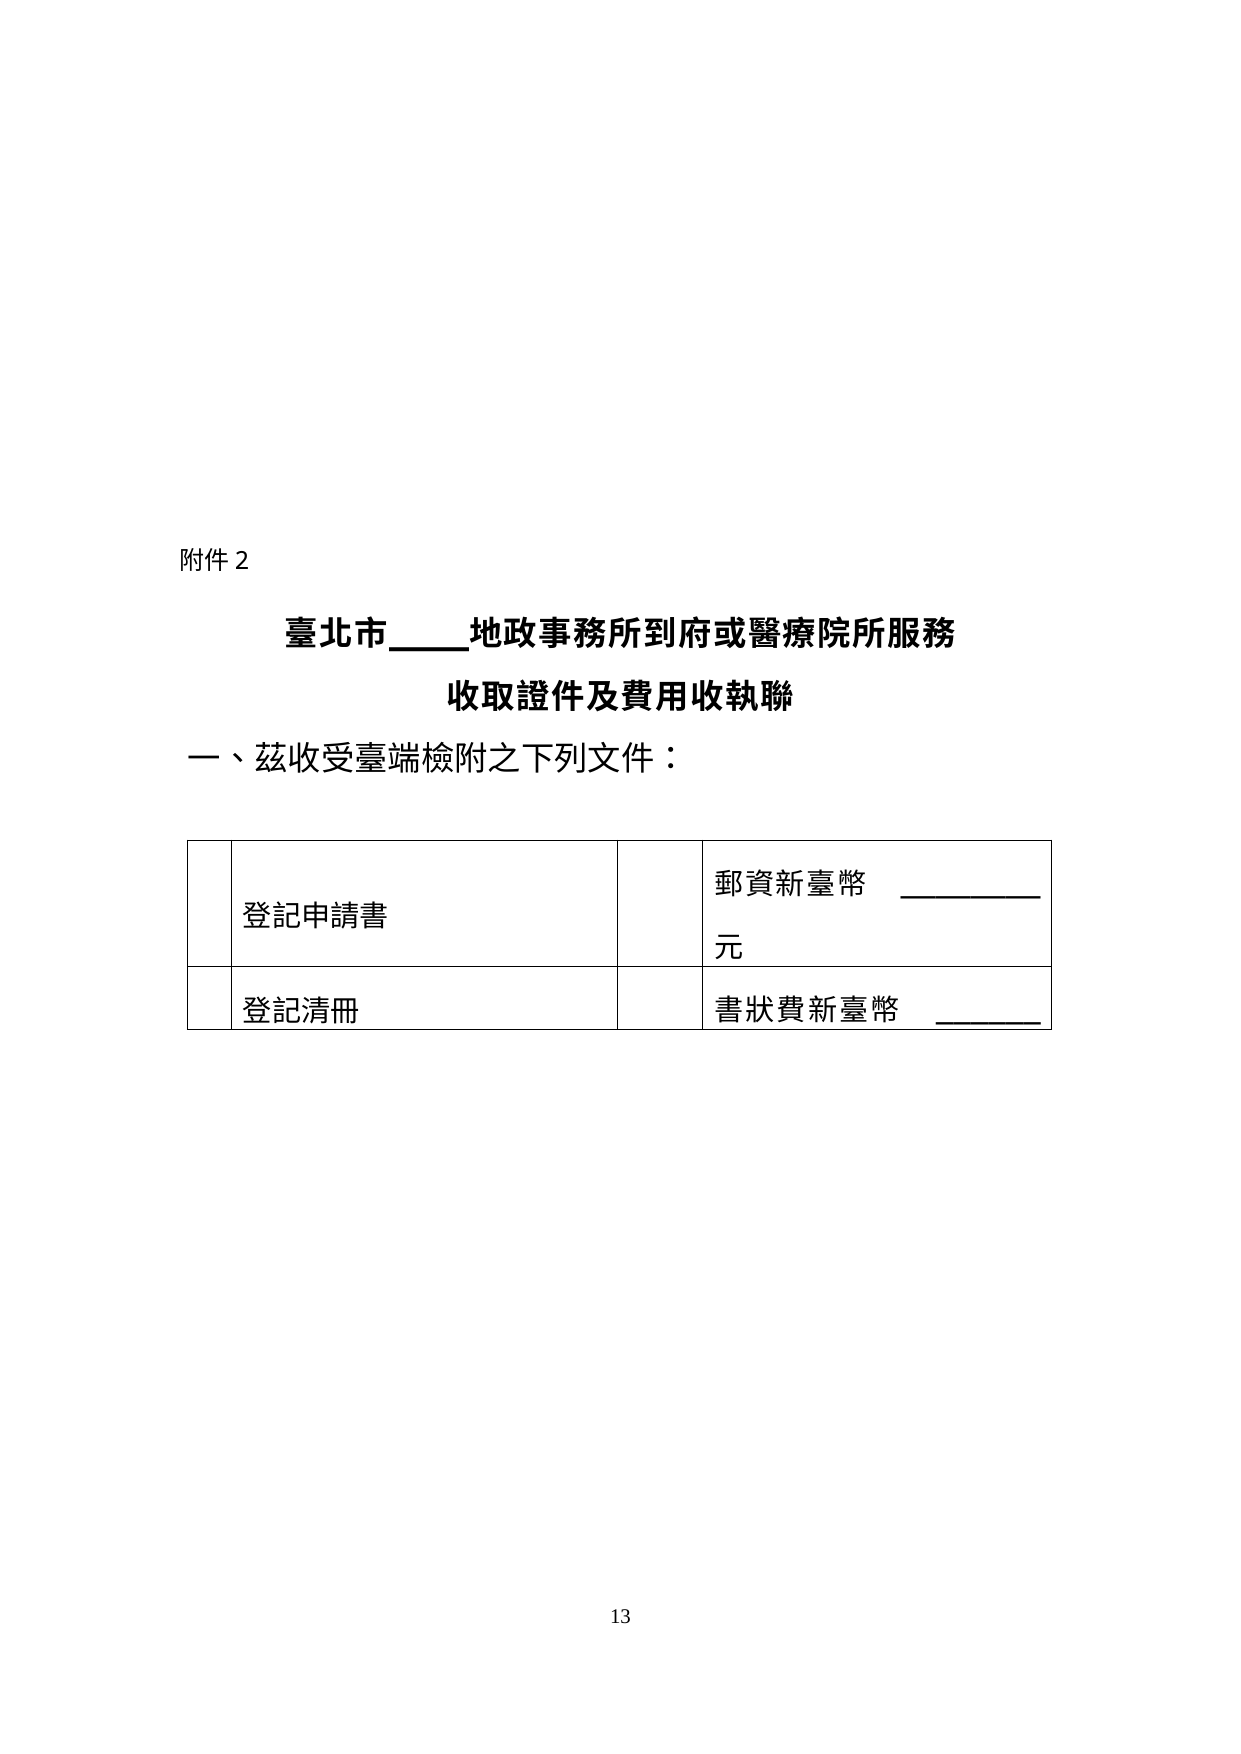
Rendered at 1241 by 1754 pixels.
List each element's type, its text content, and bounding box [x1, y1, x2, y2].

text 收取證件及費用收執聯 [187, 652, 1053, 714]
table_header 郵資新臺幣 ________ 元 [703, 841, 1051, 966]
table_cell [188, 967, 231, 1029]
table_header 登記申請書 [232, 841, 617, 966]
table_header [618, 841, 702, 966]
text 一、茲收受臺端檢附之下列文件： [187, 714, 1053, 777]
table_cell 登記清冊 [232, 967, 617, 1029]
table_header [188, 841, 231, 966]
table_cell 書狀費新臺幣 ______ [703, 967, 1051, 1029]
text 臺北市____地政事務所到府或醫療院所服務 [164, 533, 1053, 652]
table_cell [618, 967, 702, 1029]
text 附件2 [179, 541, 262, 577]
